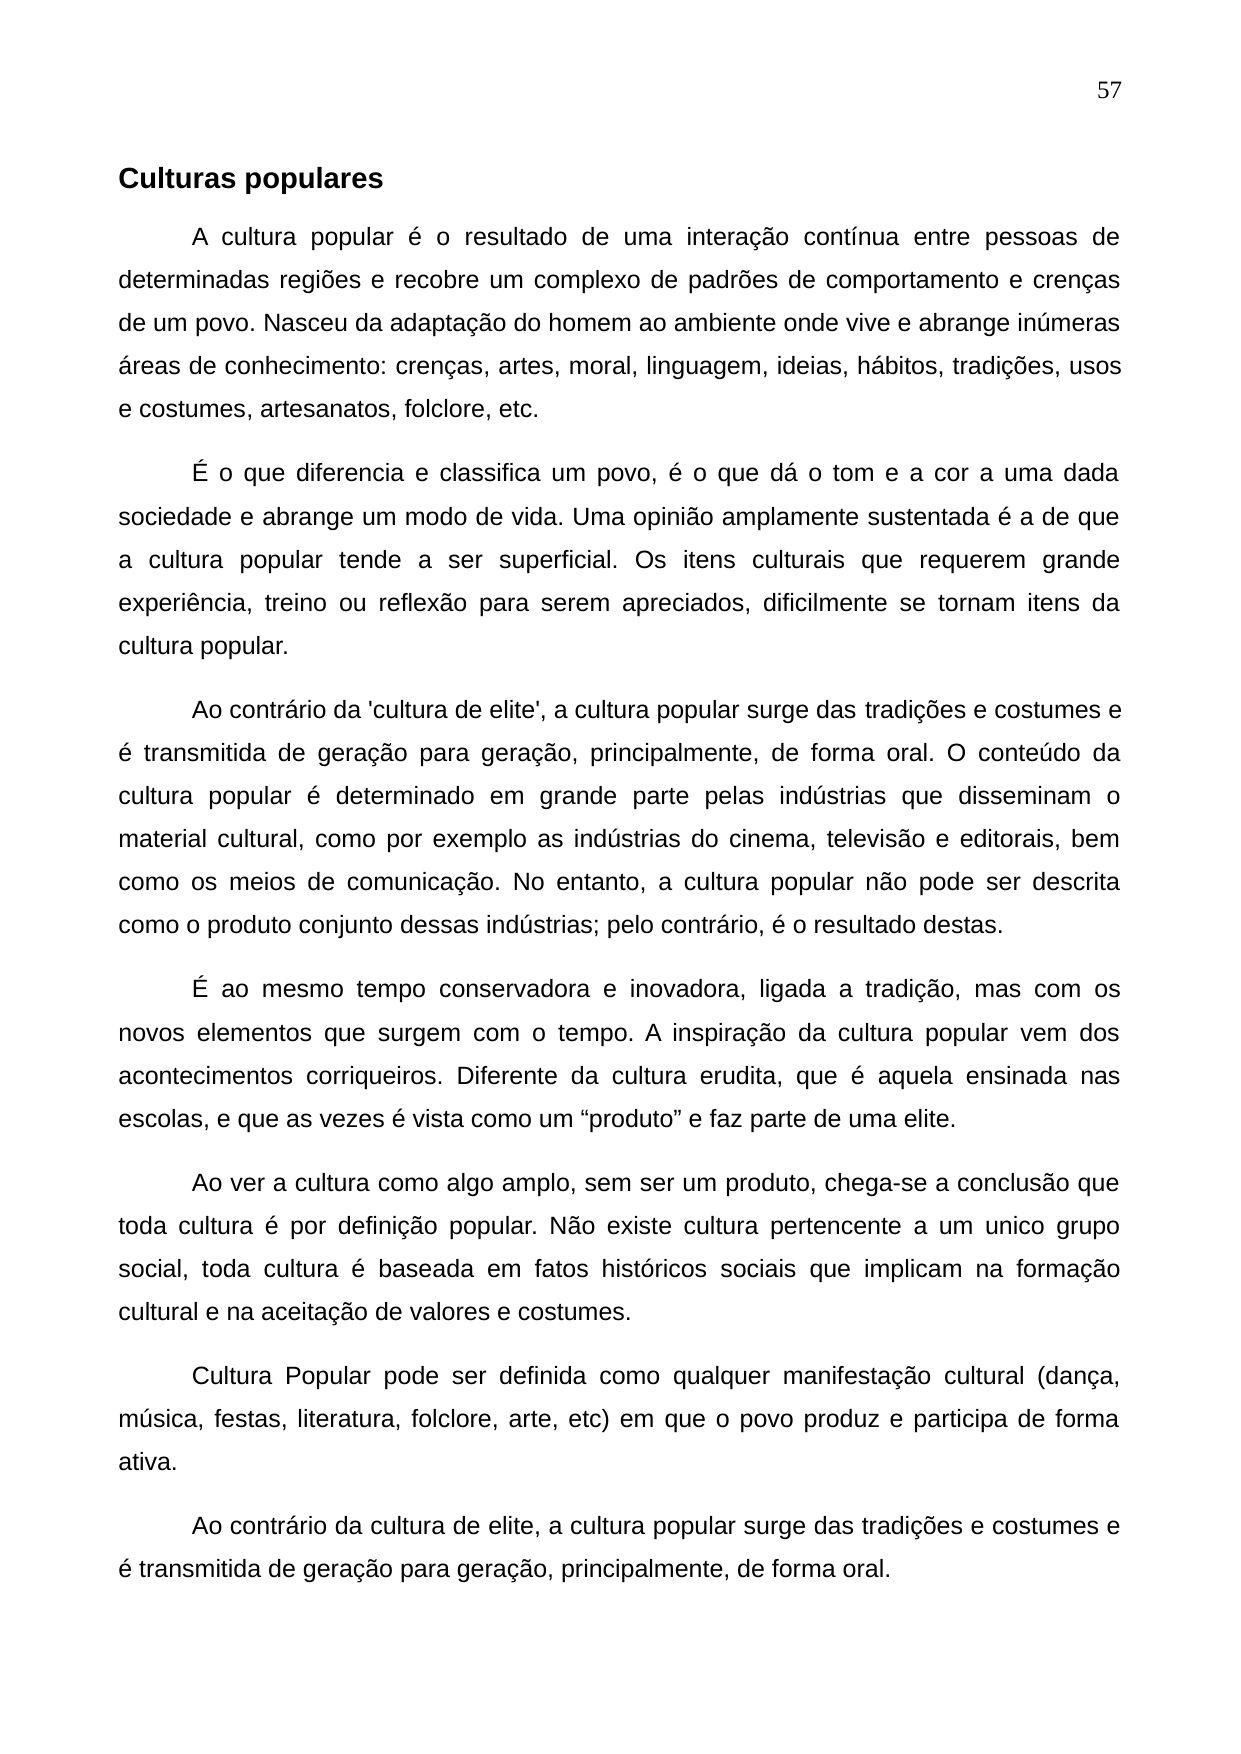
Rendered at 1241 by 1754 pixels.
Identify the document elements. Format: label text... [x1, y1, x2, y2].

text Ao contrário da 'cultura de elite', a cultura popular surge das tradições e costumes e é transmitida de geração para geração, principalmente, de forma oral. O conteúdo da cultura popular é determinado em grande parte pelas indústrias que disseminam o material cultural, como por exemplo as indústrias do cinema, televisão e editorais, bem como os meios de comunicação. No entanto, a cultura popular não pode ser descrita como o produto conjunto dessas indústrias; pelo contrário, é o resultado destas. [118, 695, 1122, 939]
text Ao contrário da cultura de elite, a cultura popular surge das tradições e costumes e é transmitida de geração para geração, principalmente, de forma oral. [118, 1511, 1122, 1583]
text É ao mesmo tempo conservadora e inovadora, ligada a tradição, mas com os novos elementos que surgem com o tempo. A inspiração da cultura popular vem dos acontecimentos corriqueiros. Diferente da cultura erudita, que é aquela ensinada nas escolas, e que as vezes é vista como um “produto” e faz parte de uma elite. [118, 974, 1122, 1133]
text Ao ver a cultura como algo amplo, sem ser um produto, chega-se a conclusão que toda cultura é por definição popular. Não existe cultura pertencente a um unico grupo social, toda cultura é baseada em fatos históricos sociais que implicam na formação cultural e na aceitação de valores e costumes. [118, 1168, 1122, 1326]
text A cultura popular é o resultado de uma interação contínua entre pessoas de determinadas regiões e recobre um complexo de padrões de comportamento e crenças de um povo. Nasceu da adaptação do homem ao ambiente onde vive e abrange inúmeras áreas de conhecimento: crenças, artes, moral, linguagem, ideias, hábitos, tradições, usos e costumes, artesanatos, folclore, etc. [118, 222, 1122, 423]
text Cultura Popular pode ser definida como qualquer manifestação cultural (dança, música, festas, literatura, folclore, arte, etc) em que o povo produz e participa de forma ativa. [118, 1361, 1122, 1476]
text É o que diferencia e classifica um povo, é o que dá o tom e a cor a uma dada sociedade e abrange um modo de vida. Uma opinião amplamente sustentada é a de que a cultura popular tende a ser superficial. Os itens culturais que requerem grande experiência, treino ou reflexão para serem apreciados, dificilmente se tornam itens da cultura popular. [118, 458, 1122, 660]
text Culturas populares [118, 161, 1122, 195]
